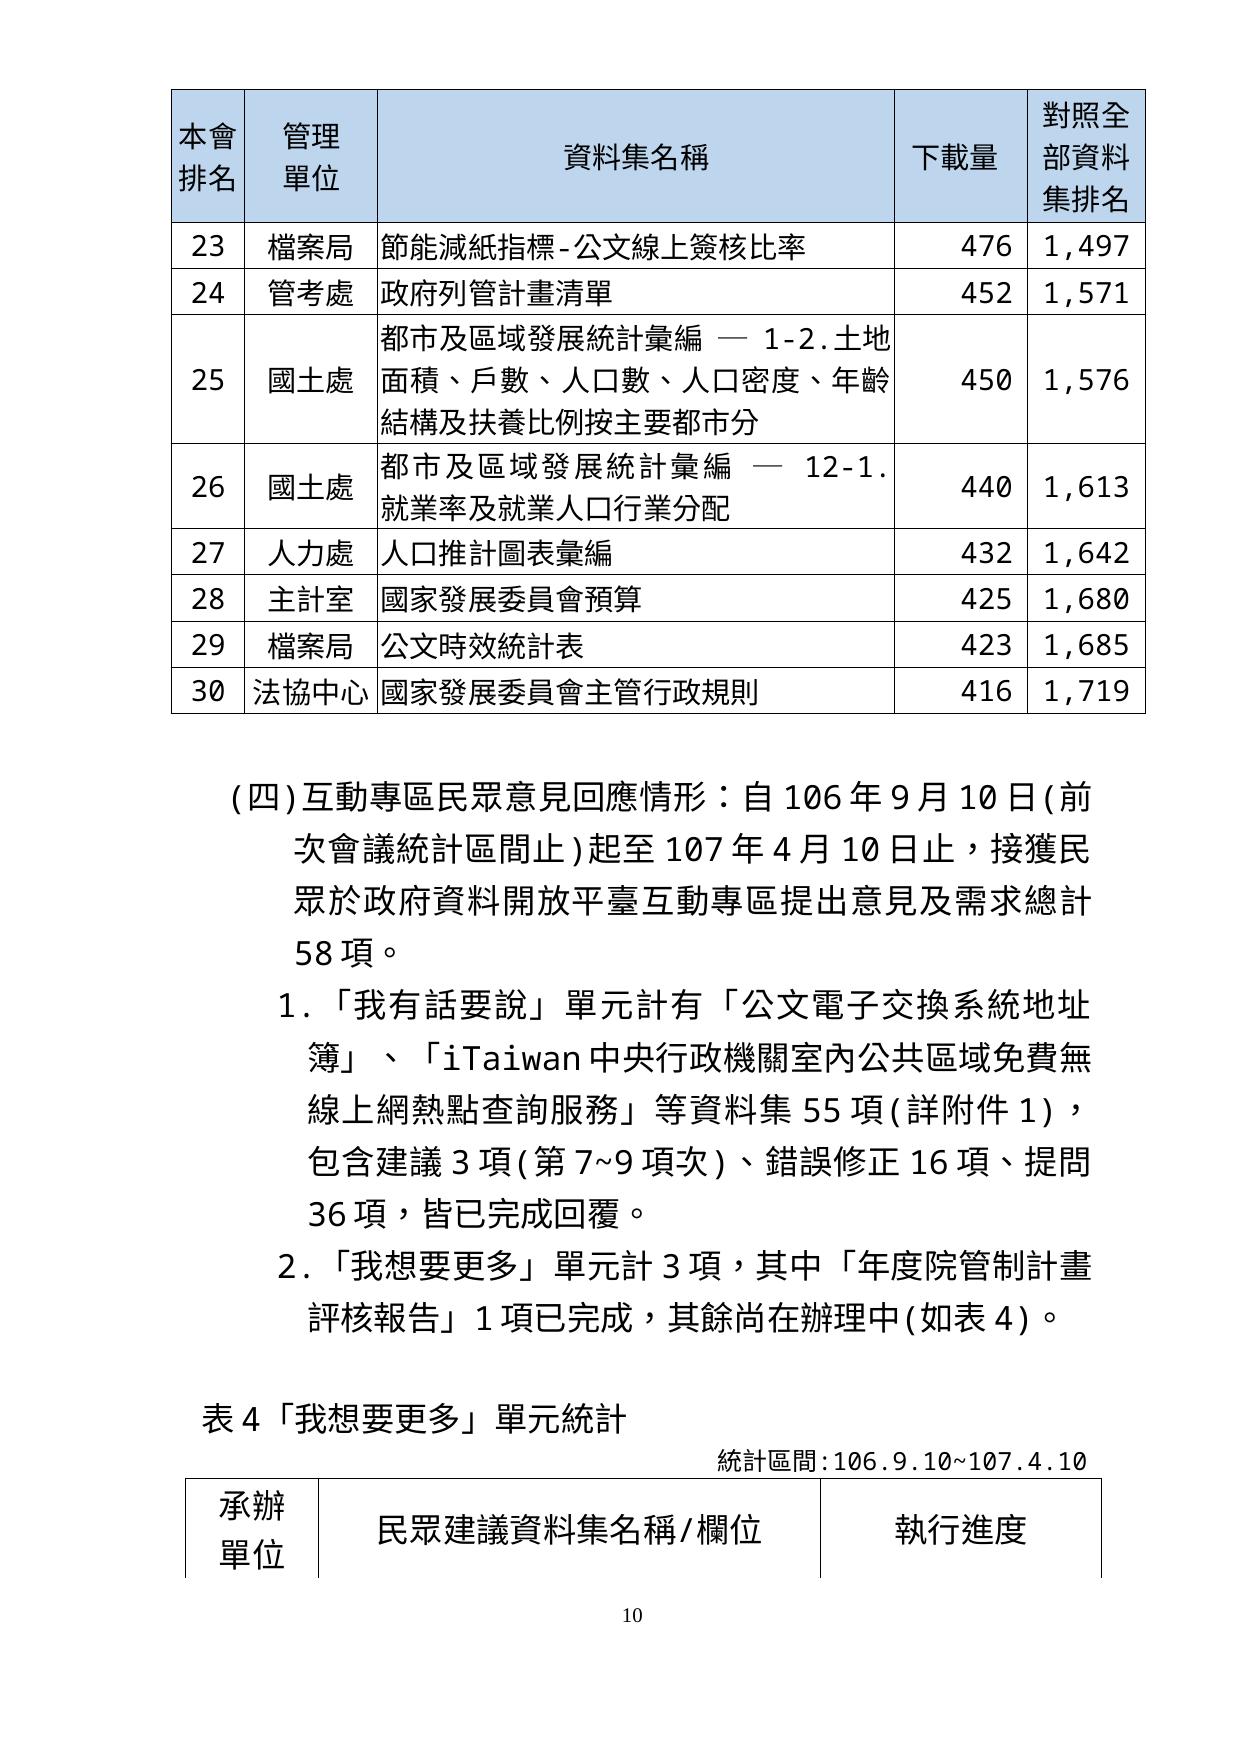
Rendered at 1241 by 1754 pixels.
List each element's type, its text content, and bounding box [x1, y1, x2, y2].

table_cell 檔案局 [245, 223, 377, 268]
table_cell 人口推計圖表彙編 [378, 529, 894, 574]
table_cell 1,613 [1028, 444, 1145, 528]
table_cell 1,685 [1028, 622, 1145, 667]
text 1.「我有話要說」單元計有「公文電子交換系統地址簿」、「iTaiwan中央行政機關室內公共區域免費無線上網熱點查詢服務」等資料集55項(詳附件1)，包含建議3項(第7~9項次)、錯誤修正16項、提問36項，皆已完成回覆。 [276, 976, 1093, 1237]
table_cell 節能減紙指標-公文線上簽核比率 [378, 223, 894, 268]
table_cell 1,576 [1028, 315, 1145, 442]
table_cell 423 [895, 622, 1027, 667]
table_cell 432 [895, 529, 1027, 574]
table_cell 28 [172, 575, 244, 621]
table_cell 都市及區域發展統計彙編 ─ 1-2.土地面積、戶數、人口數、人口密度、年齡結構及扶養比例按主要都市分 [378, 315, 894, 442]
table_cell 都市及區域發展統計彙編 ─ 12-1. 就業率及就業人口行業分配 [378, 444, 894, 528]
table_cell 26 [172, 444, 244, 528]
table_cell 452 [895, 269, 1027, 314]
table_header 承辦 單位 [186, 1479, 318, 1578]
table_header 對照全部資料集排名 [1028, 90, 1145, 222]
table_cell 1,680 [1028, 575, 1145, 621]
table_cell 法協中心 [245, 668, 377, 713]
table_header 民眾建議資料集名稱/欄位 [319, 1479, 820, 1578]
table_cell 25 [172, 315, 244, 442]
table_cell 國家發展委員會主管行政規則 [378, 668, 894, 713]
table_cell 1,719 [1028, 668, 1145, 713]
table_cell 人力處 [245, 529, 377, 574]
table_cell 30 [172, 668, 244, 713]
table_cell 476 [895, 223, 1027, 268]
table_header 執行進度 [821, 1479, 1101, 1578]
table_cell 425 [895, 575, 1027, 621]
table_header 下載量 [895, 90, 1027, 222]
table_cell 1,642 [1028, 529, 1145, 574]
table_cell 公文時效統計表 [378, 622, 894, 667]
text 統計區間:106.9.10~107.4.10 [171, 1441, 1087, 1478]
table_cell 1,497 [1028, 223, 1145, 268]
table_cell 29 [172, 622, 244, 667]
table_cell 1,571 [1028, 269, 1145, 314]
table_cell 27 [172, 529, 244, 574]
table_cell 國土處 [245, 315, 377, 442]
table_cell 450 [895, 315, 1027, 442]
table_header 本會排名 [172, 90, 244, 222]
text 2.「我想要更多」單元計3項，其中「年度院管制計畫評核報告」1項已完成，其餘尚在辦理中(如表4)。 [276, 1237, 1093, 1341]
text 表4「我想要更多」單元統計 [201, 1393, 1131, 1441]
table_cell 檔案局 [245, 622, 377, 667]
table_cell 政府列管計畫清單 [378, 269, 894, 314]
text (四)互動專區民眾意見回應情形：自106年9月10日(前次會議統計區間止)起至107年4月10日止，接獲民眾於政府資料開放平臺互動專區提出意見及需求總計58項。 [226, 768, 1093, 976]
table_cell 416 [895, 668, 1027, 713]
table_cell 國家發展委員會預算 [378, 575, 894, 621]
table_header 資料集名稱 [378, 90, 894, 222]
table_cell 23 [172, 223, 244, 268]
table_cell 24 [172, 269, 244, 314]
table_header 管理 單位 [245, 90, 377, 222]
table_cell 管考處 [245, 269, 377, 314]
table_cell 國土處 [245, 444, 377, 528]
table_cell 主計室 [245, 575, 377, 621]
table_cell 440 [895, 444, 1027, 528]
